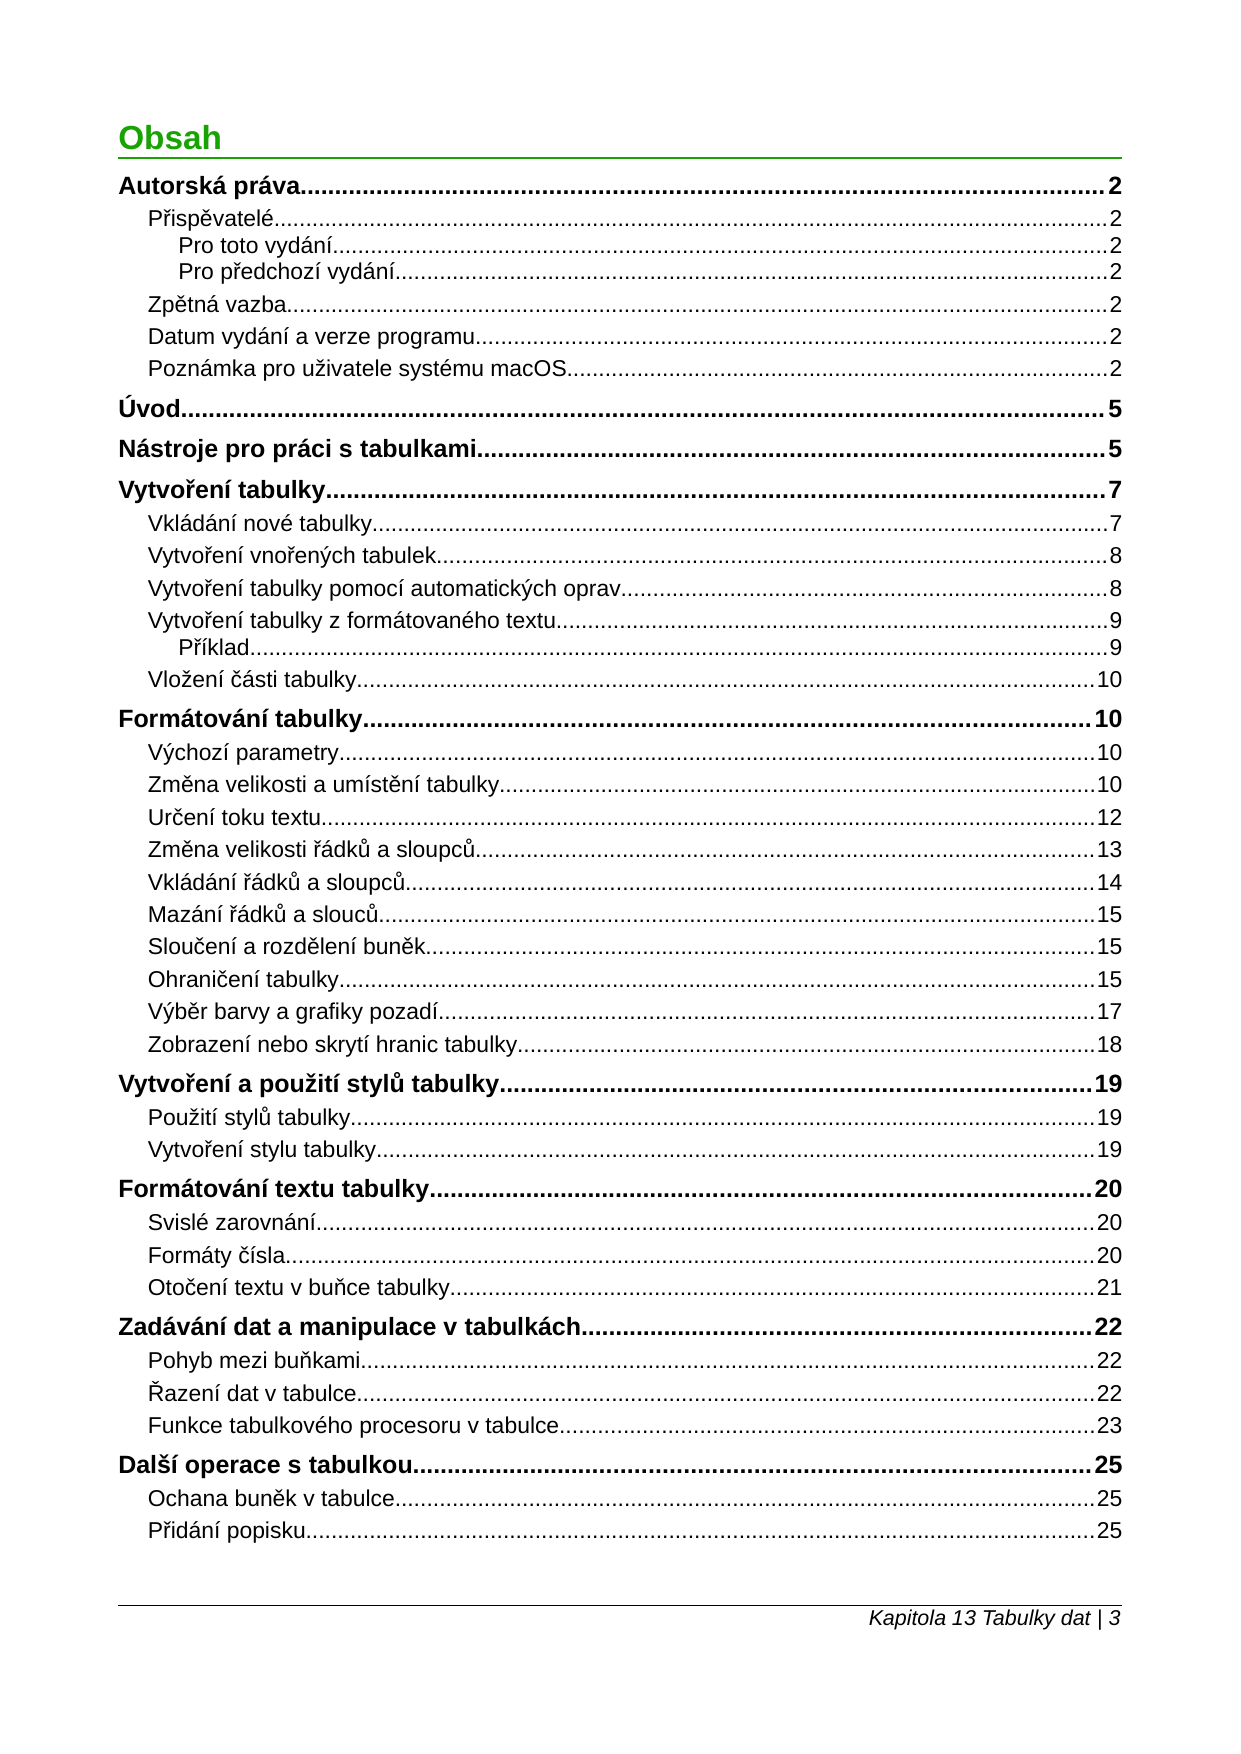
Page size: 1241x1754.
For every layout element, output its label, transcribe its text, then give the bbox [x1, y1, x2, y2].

text Otočení textu v buňce tabulky 21 [148, 1274, 1122, 1300]
text Vložení části tabulky 10 [148, 666, 1122, 692]
text Autorská práva 2 [118, 171, 1122, 199]
text Vytvoření vnořených tabulek 8 [148, 542, 1122, 569]
text Formátování textu tabulky 20 [118, 1174, 1122, 1203]
text Poznámka pro uživatele systému macOS 2 [148, 355, 1122, 382]
text Nástroje pro práci s tabulkami 5 [118, 434, 1122, 463]
text Výchozí parametry 10 [148, 739, 1122, 765]
text Vkládání řádků a sloupců 14 [148, 868, 1122, 895]
text Pro toto vydání 2 [178, 232, 1122, 258]
text Vkládání nové tabulky 7 [148, 510, 1122, 536]
text Vytvoření stylu tabulky 19 [148, 1136, 1122, 1162]
text Určení toku textu 12 [148, 804, 1122, 830]
text Úvod 5 [118, 394, 1122, 422]
text Ohraničení tabulky 15 [148, 966, 1122, 992]
text Řazení dat v tabulce 22 [148, 1379, 1122, 1406]
text Formáty čísla 20 [148, 1242, 1122, 1268]
text Sloučení a rozdělení buněk 15 [148, 933, 1122, 960]
text Svislé zarovnání 20 [148, 1209, 1122, 1236]
text Pohyb mezi buňkami 22 [148, 1347, 1122, 1373]
text Formátování tabulky 10 [118, 704, 1122, 733]
text Datum vydání a verze programu 2 [148, 323, 1122, 349]
text Použití stylů tabulky 19 [148, 1104, 1122, 1130]
text Zpětná vazba 2 [148, 291, 1122, 317]
text Výběr barvy a grafiky pozadí 17 [148, 998, 1122, 1024]
text Pro předchozí vydání 2 [178, 258, 1122, 284]
text Vytvoření tabulky pomocí automatických oprav 8 [148, 575, 1122, 601]
text Zobrazení nebo skrytí hranic tabulky 18 [148, 1031, 1122, 1057]
text Funkce tabulkového procesoru v tabulce 23 [148, 1412, 1122, 1438]
text Vytvoření tabulky z formátovaného textu 9 [148, 607, 1122, 633]
text Přispěvatelé 2 [148, 205, 1122, 232]
text Změna velikosti řádků a sloupců 13 [148, 836, 1122, 862]
text Vytvoření tabulky 7 [118, 475, 1122, 504]
text Příklad 9 [178, 633, 1122, 660]
text Zadávání dat a manipulace v tabulkách 22 [118, 1312, 1122, 1341]
text Přidání popisku 25 [148, 1517, 1122, 1544]
text Změna velikosti a umístění tabulky 10 [148, 771, 1122, 798]
subtitle Obsah [118, 118, 1122, 157]
text Další operace s tabulkou 25 [118, 1450, 1122, 1479]
text Mazání řádků a slouců 15 [148, 901, 1122, 927]
text Vytvoření a použití stylů tabulky 19 [118, 1069, 1122, 1098]
text Ochana buněk v tabulce 25 [148, 1485, 1122, 1511]
